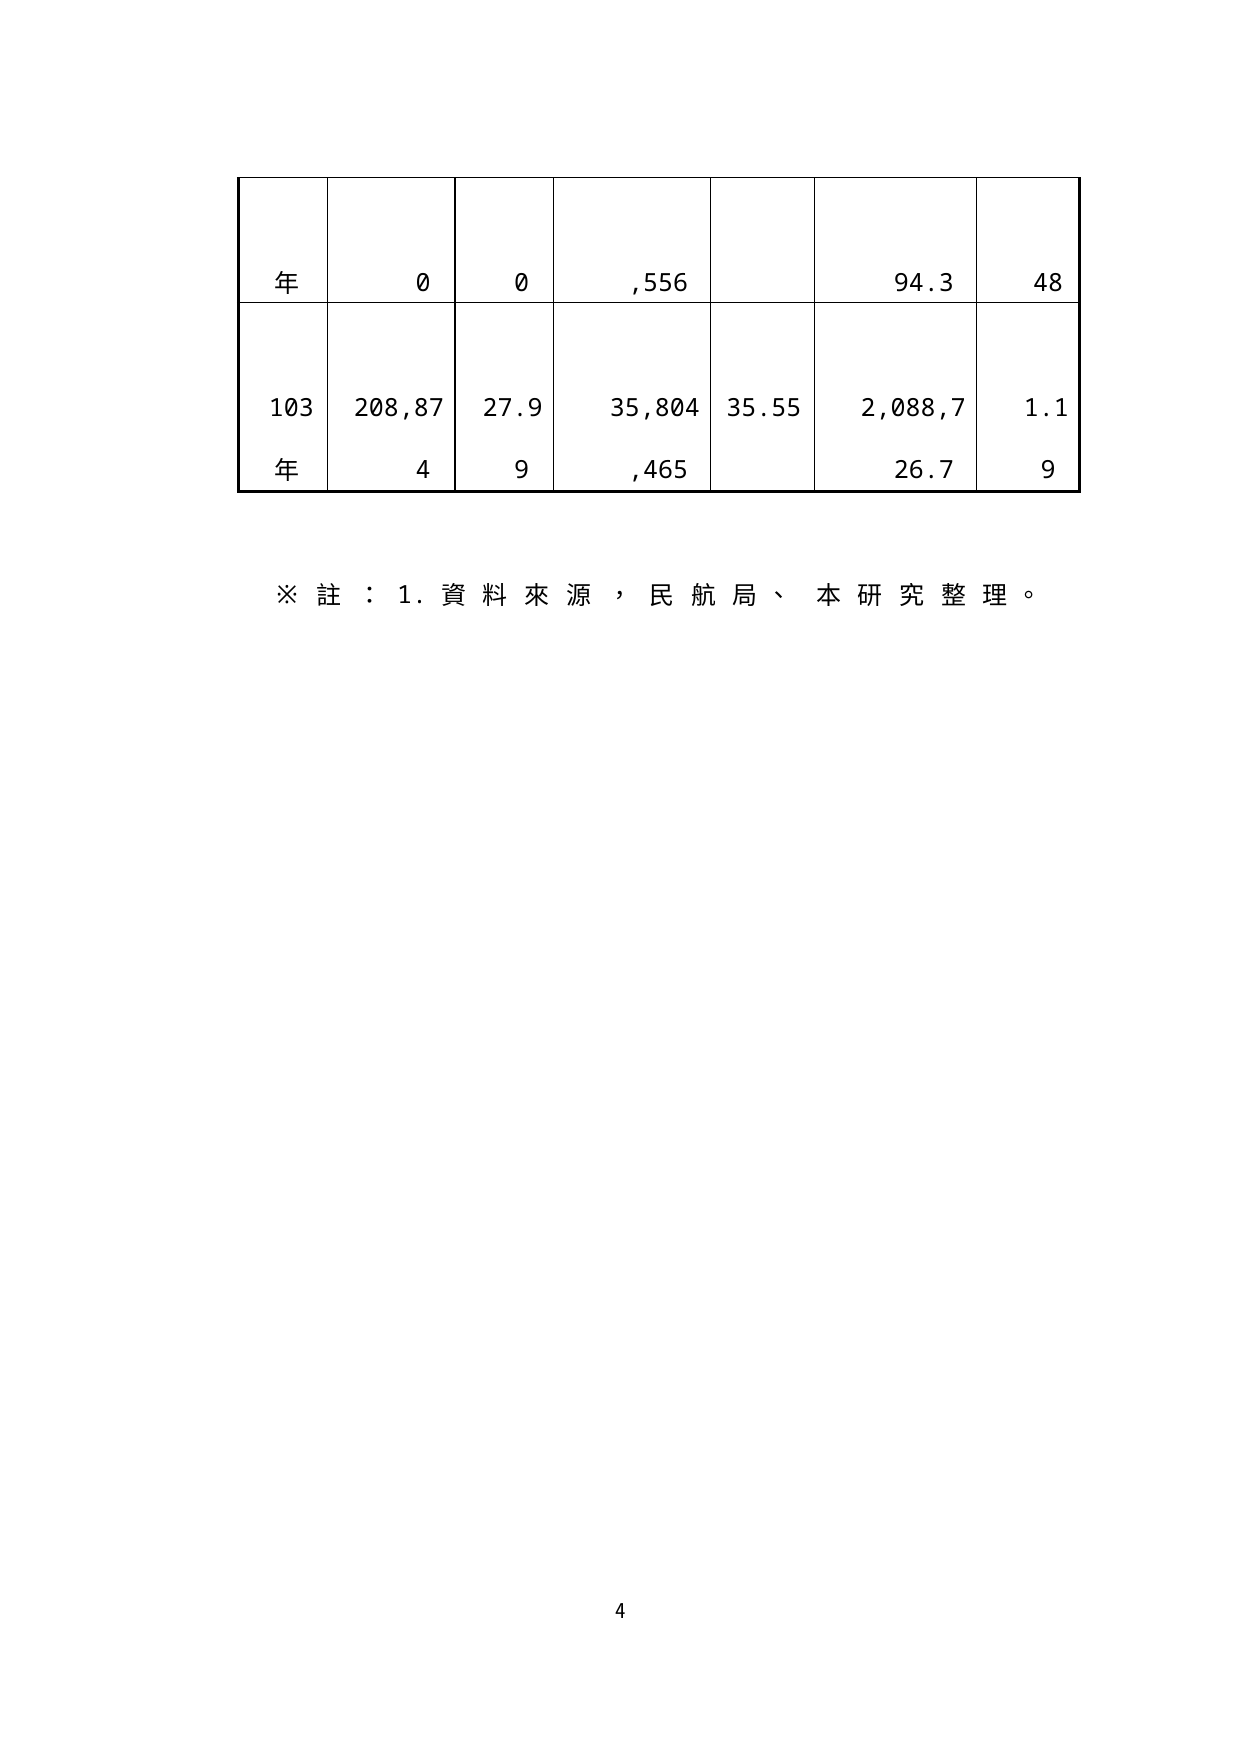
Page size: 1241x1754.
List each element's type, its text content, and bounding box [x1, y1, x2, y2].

table_cell 0 [456, 178, 553, 302]
table_cell 94.3 [815, 178, 976, 302]
table_cell 27.99 [456, 303, 553, 490]
table_cell 103年 [240, 303, 327, 490]
table_cell [711, 178, 814, 302]
table_cell 35.55 [711, 303, 814, 490]
table_cell 2,088,726.7 [815, 303, 976, 490]
table_cell 0 [328, 178, 454, 302]
table_cell 年 [240, 178, 327, 302]
table_cell 48 [977, 178, 1078, 302]
table_cell ,556 [554, 178, 710, 302]
table_cell 208,874 [328, 303, 454, 490]
text ※註：1.資料來源，民航局、本研究整理。 [227, 552, 1058, 615]
table_cell 35,804,465 [554, 303, 710, 490]
table_cell 1.19 [977, 303, 1078, 490]
